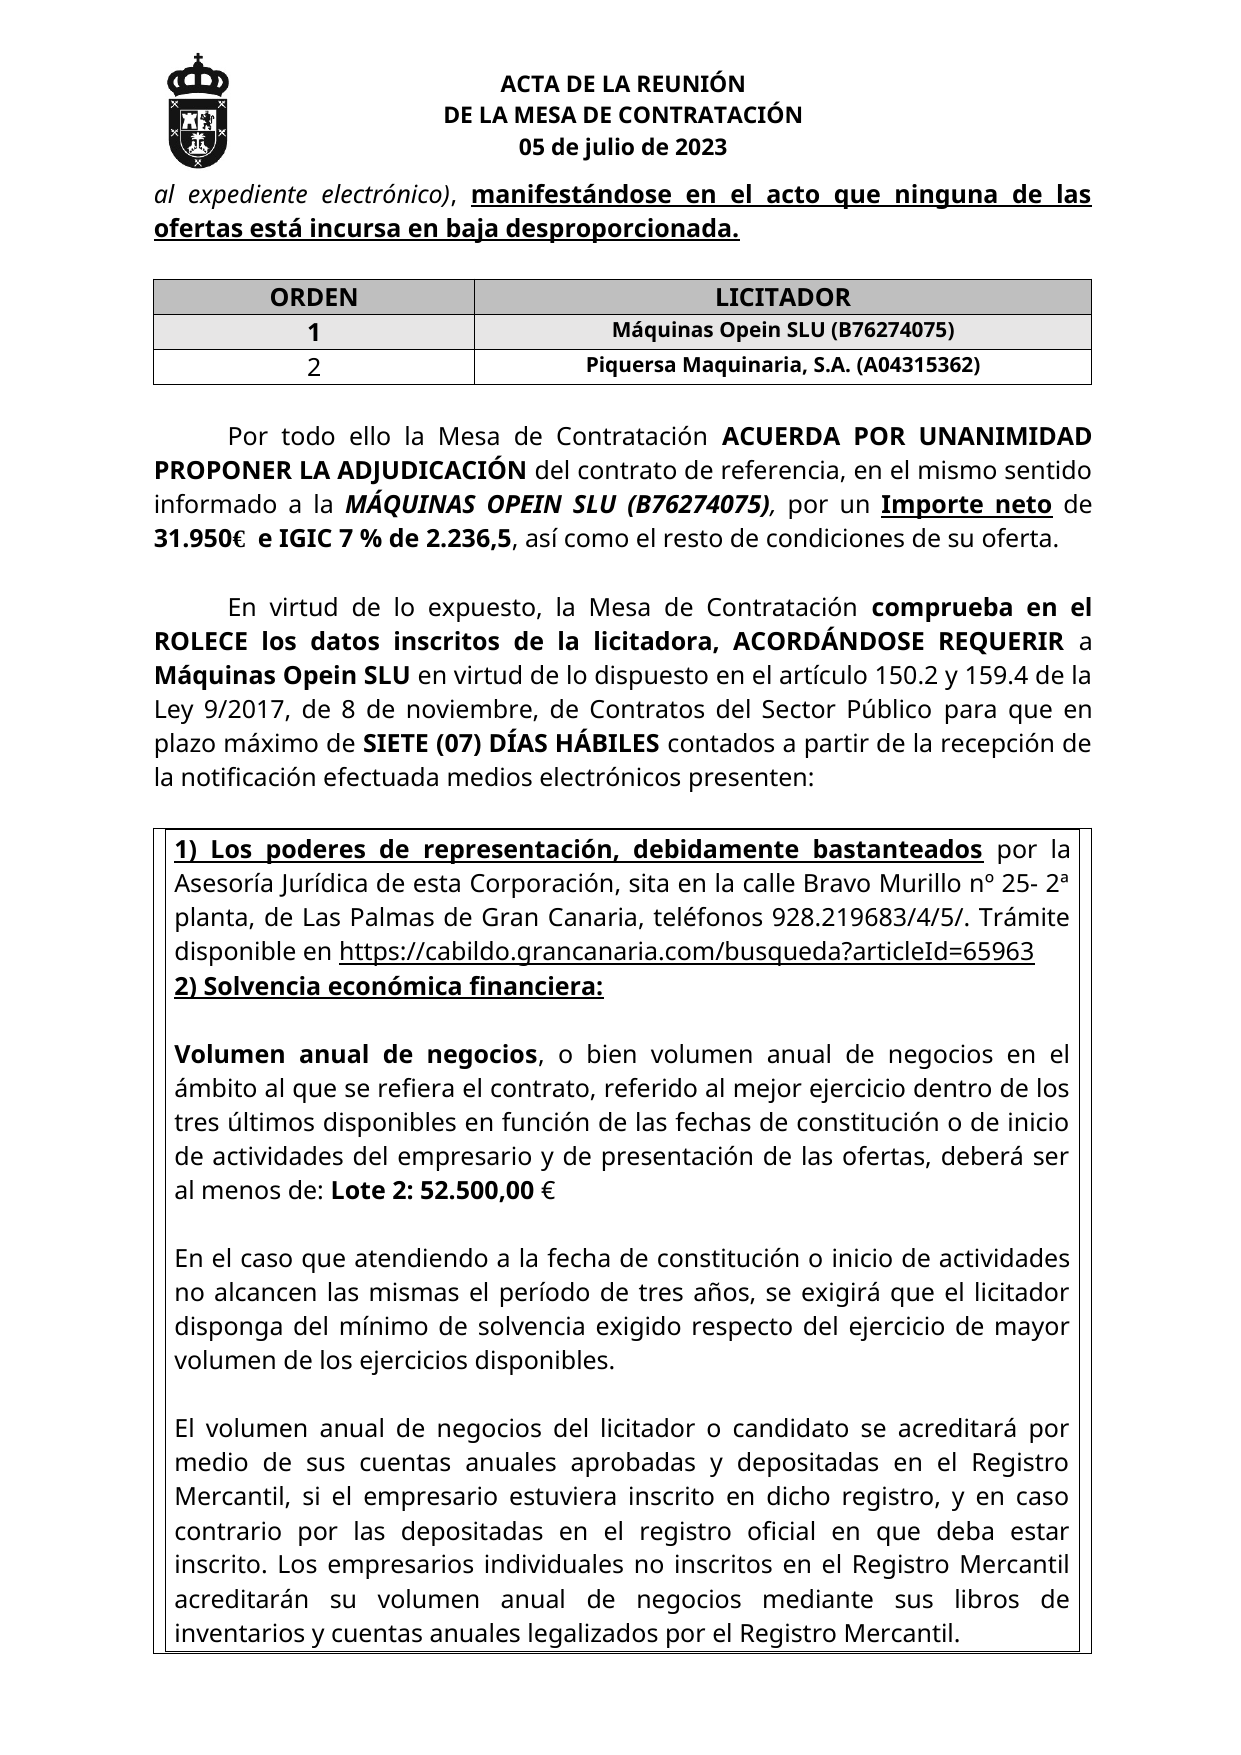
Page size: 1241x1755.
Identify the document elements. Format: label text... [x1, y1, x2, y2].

table_header LICITADOR [475, 280, 1091, 314]
table_header ORDEN [154, 280, 474, 314]
table_cell 2 [154, 350, 474, 384]
table_cell Piquersa Maquinaria, S.A. (A04315362) [475, 350, 1091, 384]
text En virtud de lo expuesto, la Mesa de Contratación comprueba en el ROLECE los datos inscritos de la licitadora, ACORDÁNDOSE REQUERIR a Máquinas Opein SLU en virtud de lo dispuesto en el artículo 150.2 y 159.4 de la Ley 9/2017, de 8 de noviembre, de Contratos del Sector Público para que en plazo máximo de SIETE (07) DÍAS HÁBILES contados a partir de la recepción de la notificación efectuada medios electrónicos presenten: [153, 589, 1093, 794]
table_cell Máquinas Opein SLU (B76274075) [475, 315, 1091, 349]
text Por todo ello la Mesa de Contratación ACUERDA por unanimidad proponer la adjudicación del contrato de referencia, en el mismo sentido informado a la Máquinas Opein SLU (B76274075), por un Importe neto de 31.950€ e IGIC 7 % de 2.236,5, así como el resto de condiciones de su oferta. [153, 419, 1093, 555]
table_cell 1 [154, 315, 474, 349]
table_header 1) Los poderes de representación, debidamente bastanteados por la Asesoría Jurídica de esta Corporación, sita en la calle Bravo Murillo nº 25- 2ª planta, de Las Palmas de Gran Canaria, teléfonos 928.219683/4/5/. Trámite disponible en https://cabildo.grancanaria.com/busqueda?articleId=65963 2) Solvencia económica financiera: Volumen anual de negocios, o bien volumen anual de negocios en el ámbito al que se refiera el contrato, referido al mejor ejercicio dentro de los tres últimos disponibles en función de las fechas de constitución o de inicio de actividades del empresario y de presentación de las ofertas, deberá ser al menos de: Lote 2: 52.500,00 € En el caso que atendiendo a la fecha de constitución o inicio de actividades no alcancen las mismas el período de tres años, se exigirá que el licitador disponga del mínimo de solvencia exigido respecto del ejercicio de mayor volumen de los ejercicios disponibles. El volumen anual de negocios del licitador o candidato se acreditará por medio de sus cuentas anuales aprobadas y depositadas en el Registro Mercantil, si el empresario estuviera inscrito en dicho registro, y en caso contrario por las depositadas en el registro oficial en que deba estar inscrito. Los empresarios individuales no inscritos en el Registro Mercantil acreditarán su volumen anual de negocios mediante sus libros de inventarios y cuentas anuales legalizados por el Registro Mercantil. [166, 830, 1079, 1651]
text al expediente electrónico), manifestándose en el acto que ninguna de las ofertas está incursa en baja desproporcionada. [153, 176, 1093, 244]
